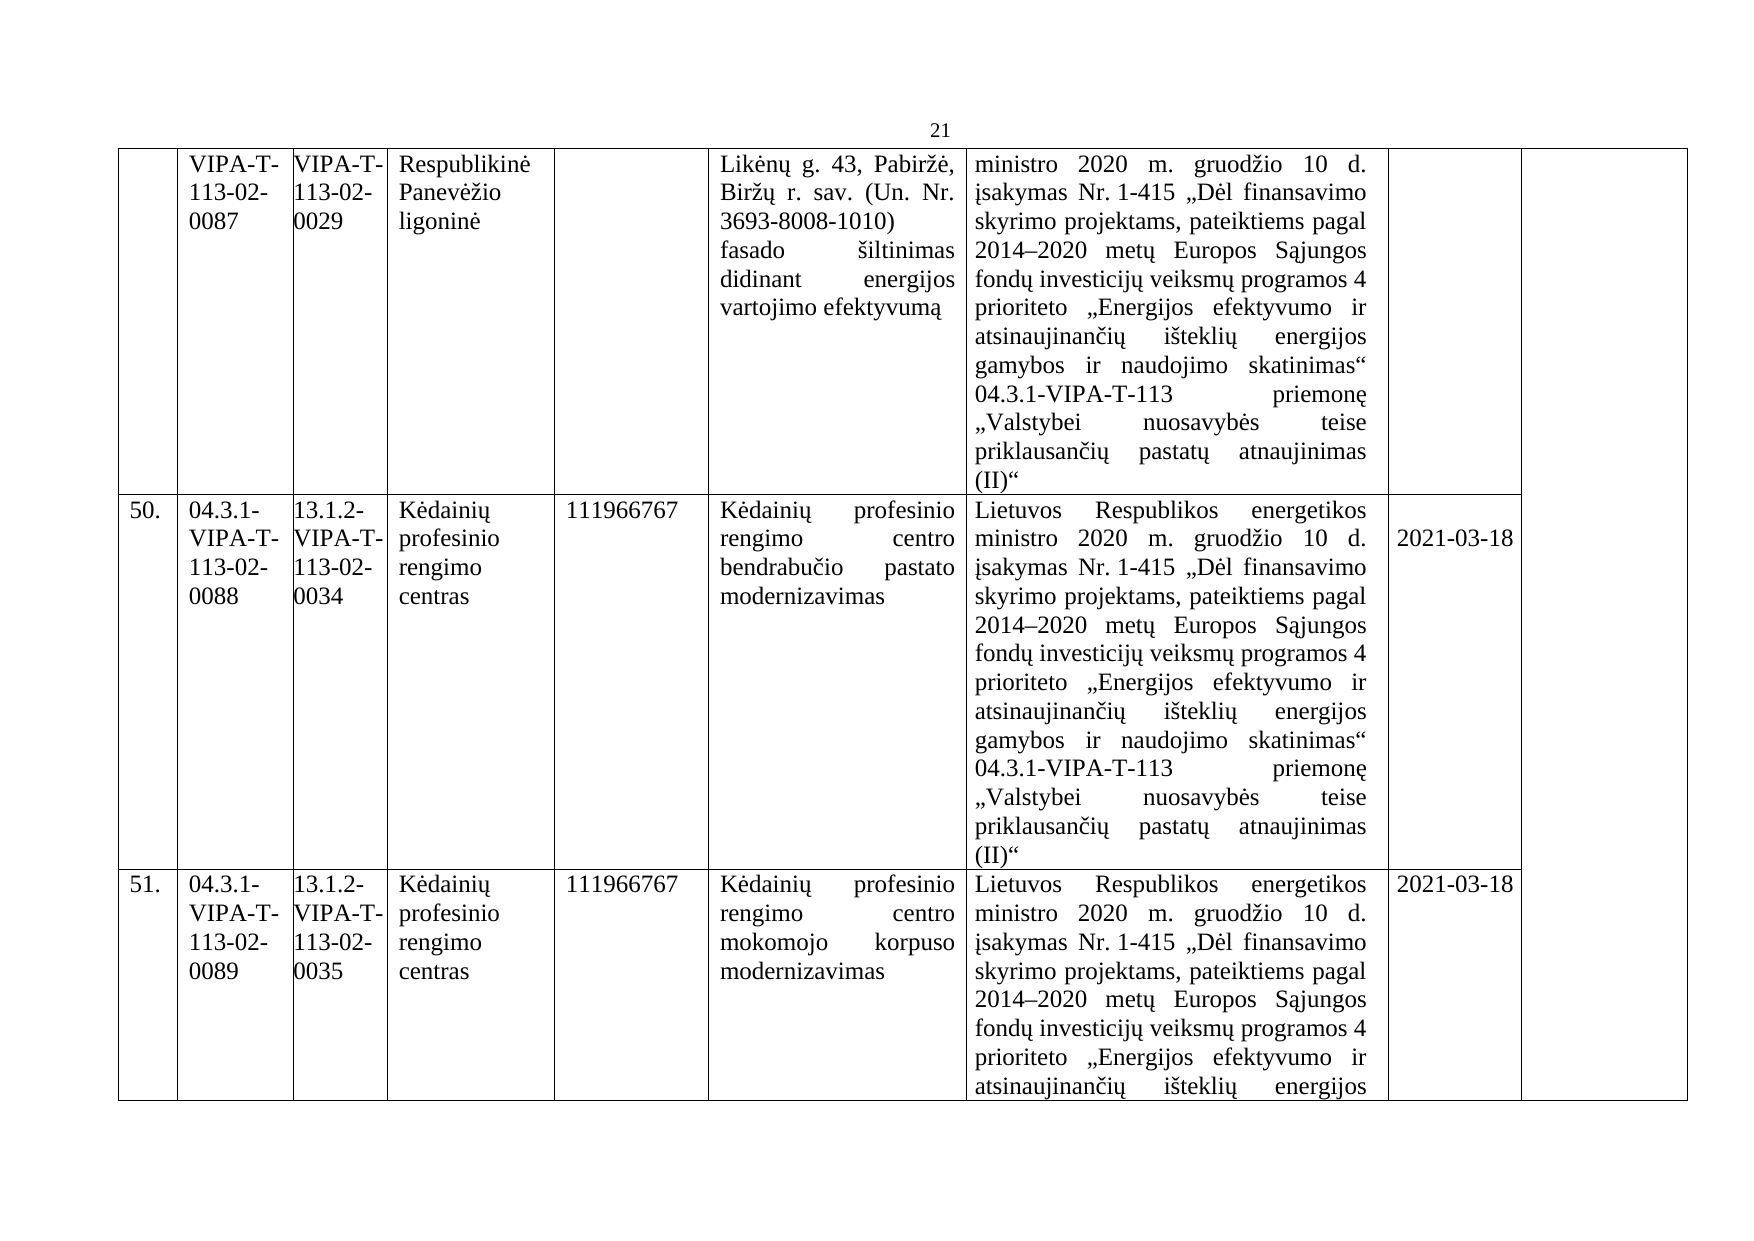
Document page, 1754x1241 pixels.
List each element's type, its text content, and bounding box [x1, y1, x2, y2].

table_cell [1389, 149, 1521, 494]
table_cell Kėdainių profesinio rengimo centro bendrabučio pastato modernizavimas [709, 495, 966, 868]
table_cell Respublikinė Panevėžio ligoninė [388, 149, 554, 494]
table_cell Likėnų g. 43, Pabiržė, Biržų r. sav. (Un. Nr. 3693-8008-1010) fasado šiltinimas didinant energijos vartojimo efektyvumą [709, 149, 966, 494]
table_cell [1522, 149, 1687, 1099]
table_cell 13.1.2-VIPA-T-113-02-0034 [294, 495, 387, 868]
table_cell 111966767 [555, 495, 708, 868]
table_cell 51. [119, 870, 177, 1099]
table_cell 04.3.1-VIPA-T-113-02-0088 [178, 495, 293, 868]
table_cell VIPA-T-113-02-0029 [294, 149, 387, 494]
table_cell 111966767 [555, 870, 708, 1099]
table_cell VIPA-T-113-02-0087 [178, 149, 293, 494]
table_cell [555, 149, 708, 494]
table_cell 2021-03-18 [1389, 495, 1521, 868]
table_cell Lietuvos Respublikos energetikos ministro 2020 m. gruodžio 10 d. įsakymas Nr. 1-415 „Dėl finansavimo skyrimo projektams, pateiktiems pagal 2014–2020 metų Europos Sąjungos fondų investicijų veiksmų programos 4 prioriteto „Energijos efektyvumo ir atsinaujinančių išteklių energijos gamybos ir naudojimo skatinimas“ 04.3.1-VIPA-T-113 priemonę „Valstybei nuosavybės teise priklausančių pastatų atnaujinimas (II)“ [967, 495, 1388, 868]
table_cell 13.1.2-VIPA-T-113-02-0035 [294, 870, 387, 1099]
table_cell 50. [119, 495, 177, 868]
table_cell [119, 149, 177, 494]
table_cell 04.3.1-VIPA-T-113-02-0089 [178, 870, 293, 1099]
table_cell Kėdainių profesinio rengimo centras [388, 870, 554, 1099]
table_cell Kėdainių profesinio rengimo centras [388, 495, 554, 868]
table_cell ministro 2020 m. gruodžio 10 d. įsakymas Nr. 1-415 „Dėl finansavimo skyrimo projektams, pateiktiems pagal 2014–2020 metų Europos Sąjungos fondų investicijų veiksmų programos 4 prioriteto „Energijos efektyvumo ir atsinaujinančių išteklių energijos gamybos ir naudojimo skatinimas“ 04.3.1-VIPA-T-113 priemonę „Valstybei nuosavybės teise priklausančių pastatų atnaujinimas (II)“ [967, 149, 1388, 494]
table_cell 2021-03-18 [1389, 870, 1521, 1099]
table_cell Lietuvos Respublikos energetikos ministro 2020 m. gruodžio 10 d. įsakymas Nr. 1-415 „Dėl finansavimo skyrimo projektams, pateiktiems pagal 2014–2020 metų Europos Sąjungos fondų investicijų veiksmų programos 4 prioriteto „Energijos efektyvumo ir atsinaujinančių išteklių energijos [967, 870, 1388, 1099]
table_cell Kėdainių profesinio rengimo centro mokomojo korpuso modernizavimas [709, 870, 966, 1099]
